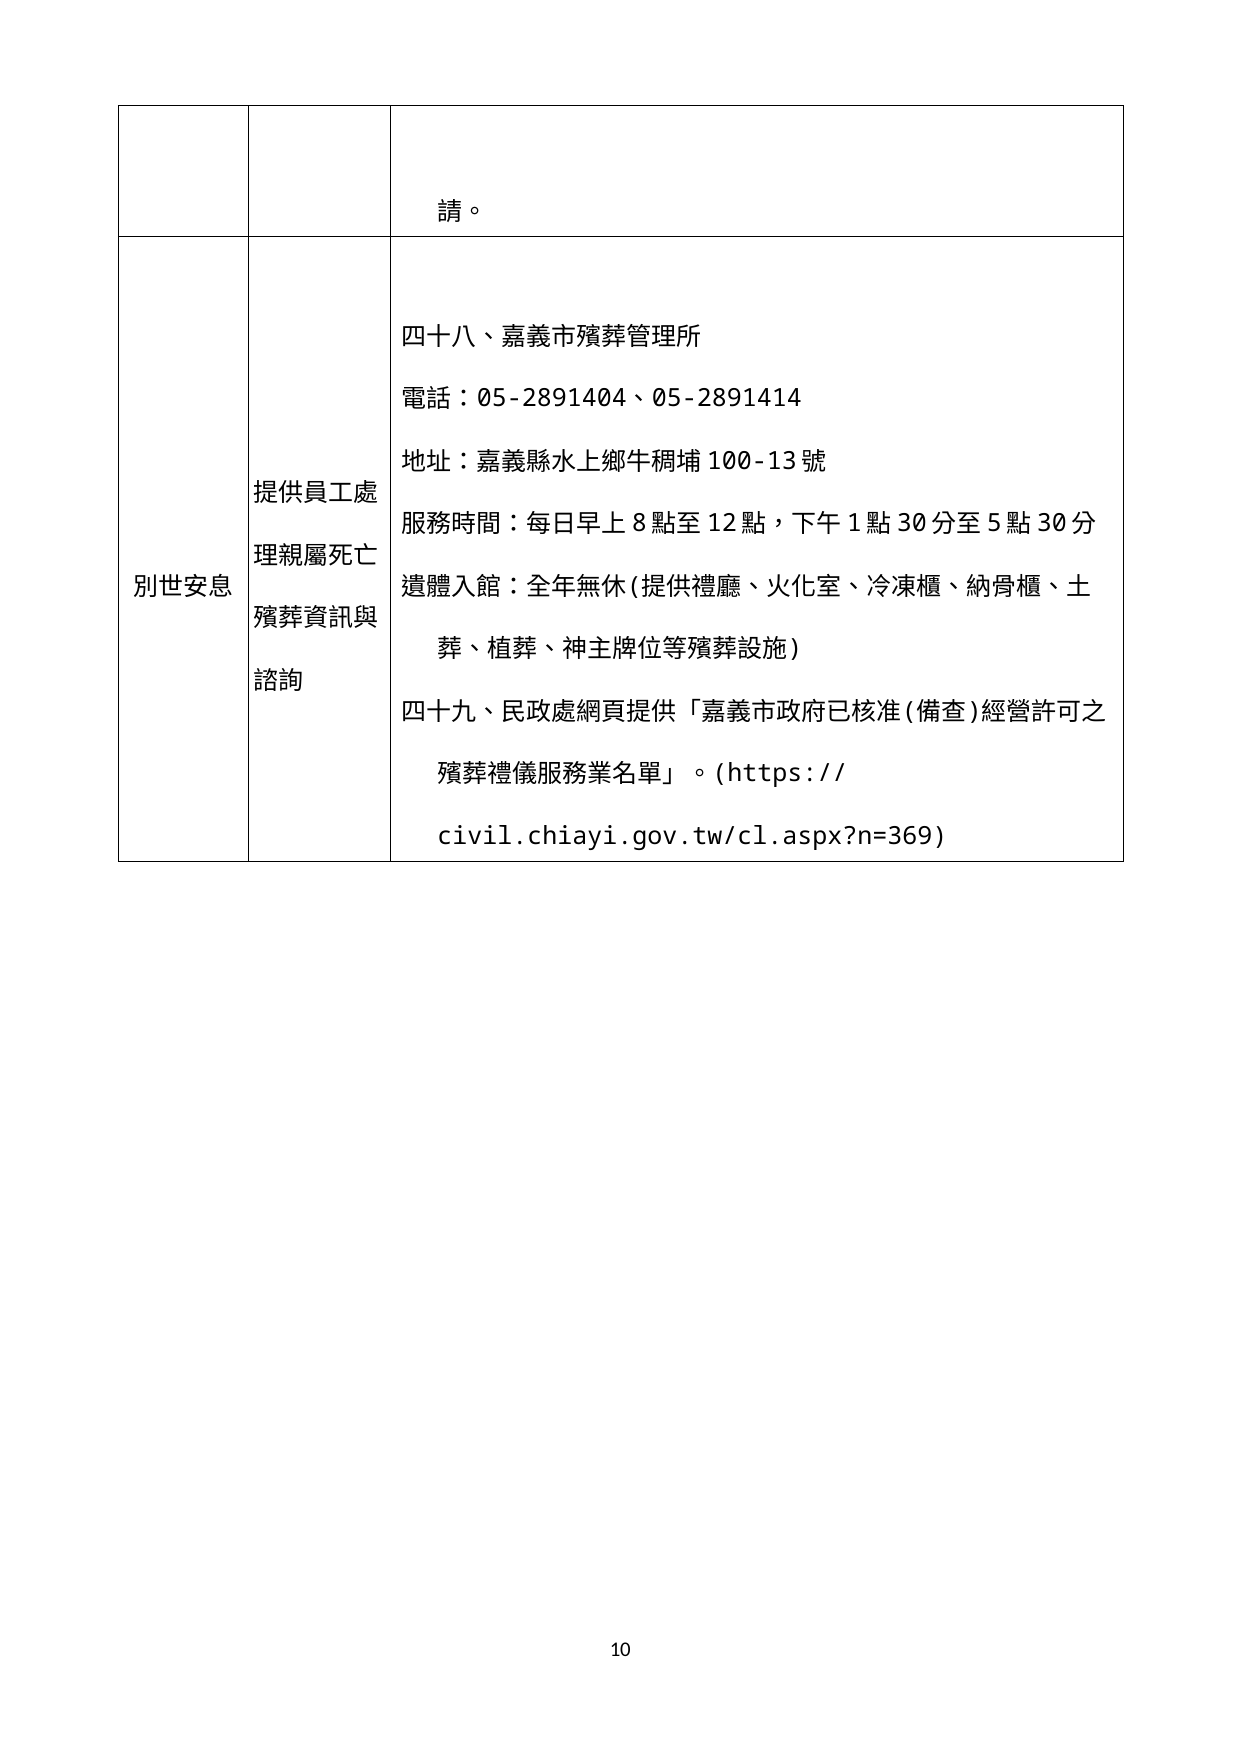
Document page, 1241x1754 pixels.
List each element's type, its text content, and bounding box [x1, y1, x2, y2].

table_cell [119, 106, 248, 236]
table_cell 諮詢服務申請洽詢電話 1.本府社會處:05-2254321轉156 2.嘉義市東區公所:05-2840850轉36 3.嘉義市西區公所:05-228887轉225 提供服務受理單位 戶籍地之區公所(聯合里辦公處) 申請資格 凡設籍嘉義市之居民，為家庭主要經濟責任者於三個月內遭遇急難事故，致生活陷於困境者，可備妥相關資料(如診斷證明書、醫療費收據或死亡證明書等..)提出急難救助補助之申請。 [391, 106, 1123, 236]
table_cell 別世安息 [119, 237, 248, 861]
table_cell 提供員工處理親屬死亡殯葬資訊與諮詢 [249, 237, 390, 861]
table_cell [249, 106, 390, 236]
table_cell 嘉義市殯葬管理所 電話：05-2891404、05-2891414 地址：嘉義縣水上鄉牛稠埔100-13號 服務時間：每日早上8點至12點，下午1點30分至5點30分 遺體入館：全年無休(提供禮廳、火化室、冷凍櫃、納骨櫃、土葬、植葬、神主牌位等殯葬設施) 民政處網頁提供「嘉義市政府已核准(備查)經營許可之殯葬禮儀服務業名單」。(https://civil.chiayi.gov.tw/cl.aspx?n=369) [391, 237, 1123, 861]
